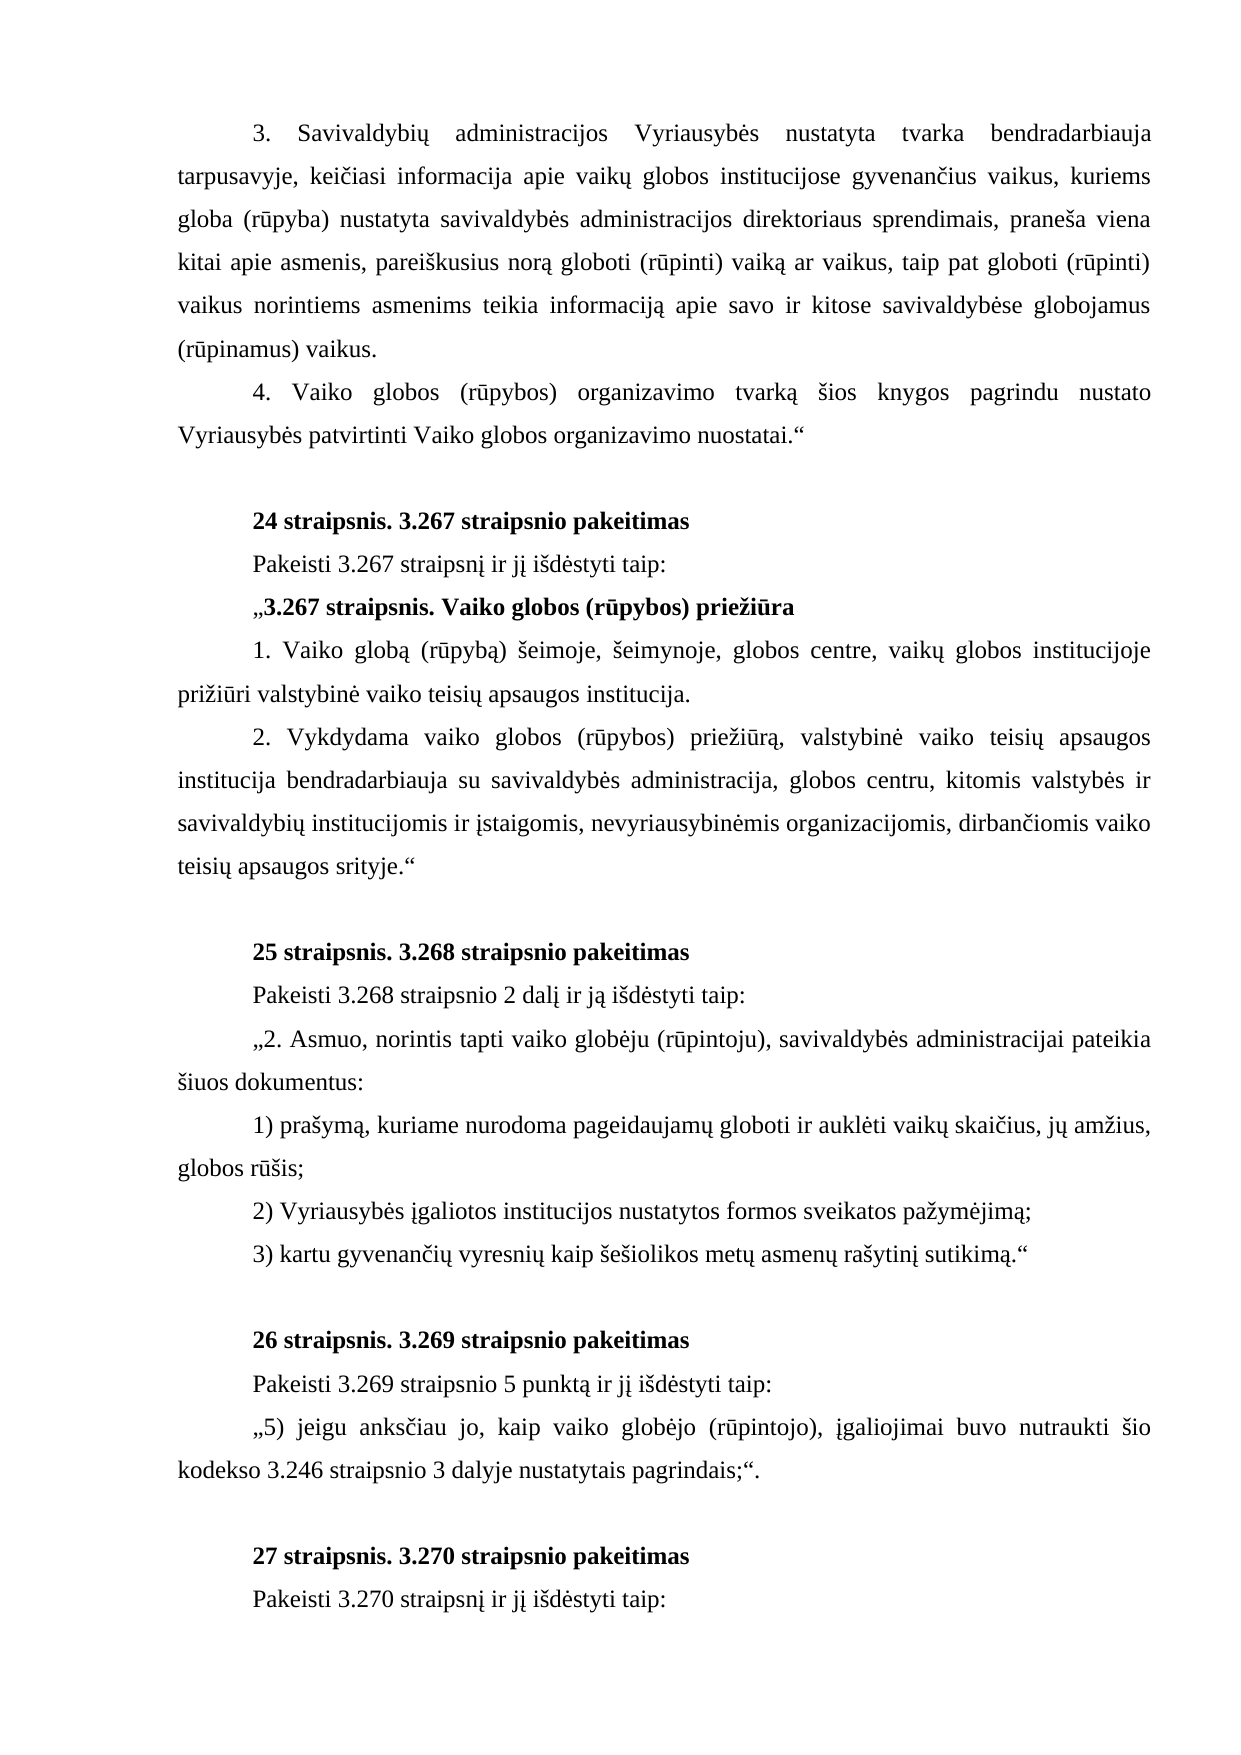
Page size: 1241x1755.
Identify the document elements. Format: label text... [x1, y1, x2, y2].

text 3) kartu gyvenančių vyresnių kaip šešiolikos metų asmenų rašytinį sutikimą.“ [177, 1239, 1152, 1268]
text Pakeisti 3.270 straipsnį ir jį išdėstyti taip: [177, 1584, 1152, 1613]
text 3. Savivaldybių administracijos Vyriausybės nustatyta tvarka bendradarbiauja tarpusavyje, keičiasi informacija apie vaikų globos institucijose gyvenančius vaikus, kuriems globa (rūpyba) nustatyta savivaldybės administracijos direktoriaus sprendimais, praneša viena kitai apie asmenis, pareiškusius norą globoti (rūpinti) vaiką ar vaikus, taip pat globoti (rūpinti) vaikus norintiems asmenims teikia informaciją apie savo ir kitose savivaldybėse globojamus (rūpinamus) vaikus. [177, 118, 1152, 362]
text 27 straipsnis. 3.270 straipsnio pakeitimas [177, 1541, 1152, 1570]
text 1. Vaiko globą (rūpybą) šeimoje, šeimynoje, globos centre, vaikų globos institucijoje prižiūri valstybinė vaiko teisių apsaugos institucija. [177, 636, 1152, 707]
text 2) Vyriausybės įgaliotos institucijos nustatytos formos sveikatos pažymėjimą; [177, 1196, 1152, 1225]
text 24 straipsnis. 3.267 straipsnio pakeitimas [177, 506, 1152, 535]
text „3.267 straipsnis. Vaiko globos (rūpybos) priežiūra [177, 592, 1152, 621]
text Pakeisti 3.269 straipsnio 5 punktą ir jį išdėstyti taip: [177, 1369, 1152, 1397]
text „5) jeigu anksčiau jo, kaip vaiko globėjo (rūpintojo), įgaliojimai buvo nutraukti šio kodekso 3.246 straipsnio 3 dalyje nustatytais pagrindais;“. [177, 1412, 1152, 1484]
text 25 straipsnis. 3.268 straipsnio pakeitimas [177, 937, 1152, 966]
text 2. Vykdydama vaiko globos (rūpybos) priežiūrą, valstybinė vaiko teisių apsaugos institucija bendradarbiauja su savivaldybės administracija, globos centru, kitomis valstybės ir savivaldybių institucijomis ir įstaigomis, nevyriausybinėmis organizacijomis, dirbančiomis vaiko teisių apsaugos srityje.“ [177, 722, 1152, 880]
text Pakeisti 3.268 straipsnio 2 dalį ir ją išdėstyti taip: [177, 981, 1152, 1009]
text 1) prašymą, kuriame nurodoma pageidaujamų globoti ir auklėti vaikų skaičius, jų amžius, globos rūšis; [177, 1110, 1152, 1182]
text „2. Asmuo, norintis tapti vaiko globėju (rūpintoju), savivaldybės administracijai pateikia šiuos dokumentus: [177, 1024, 1152, 1096]
text Pakeisti 3.267 straipsnį ir jį išdėstyti taip: [177, 549, 1152, 578]
text 4. Vaiko globos (rūpybos) organizavimo tvarką šios knygos pagrindu nustato Vyriausybės patvirtinti Vaiko globos organizavimo nuostatai.“ [177, 377, 1152, 449]
text 26 straipsnis. 3.269 straipsnio pakeitimas [177, 1326, 1152, 1354]
